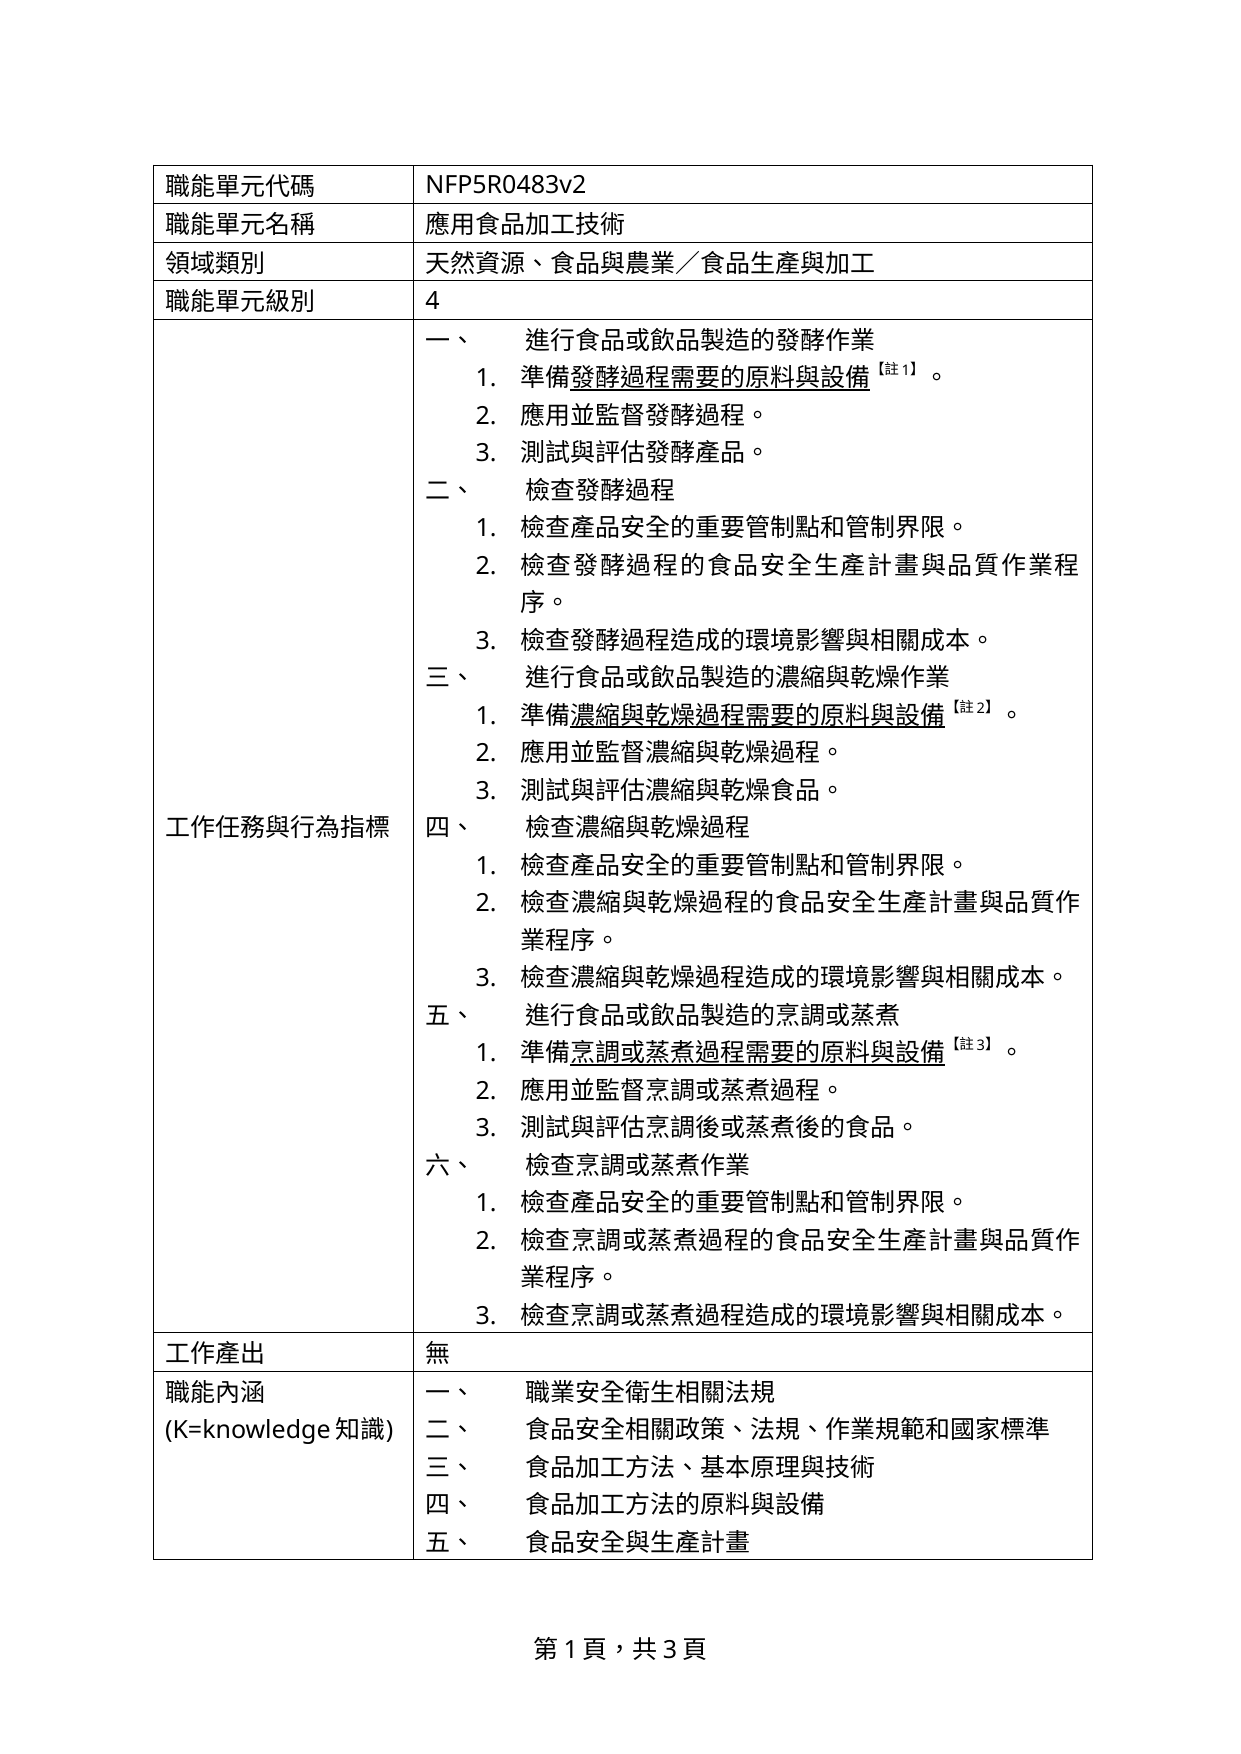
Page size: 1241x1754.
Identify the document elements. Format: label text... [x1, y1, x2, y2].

table_cell 進行食品或飲品製造的發酵作業 準備發酵過程需要的原料與設備【註1】。 應用並監督發酵過程。 測試與評估發酵產品。 檢查發酵過程 檢查產品安全的重要管制點和管制界限。 檢查發酵過程的食品安全生產計畫與品質作業程序。 檢查發酵過程造成的環境影響與相關成本。 進行食品或飲品製造的濃縮與乾燥作業 準備濃縮與乾燥過程需要的原料與設備【註2】。 應用並監督濃縮與乾燥過程。 測試與評估濃縮與乾燥食品。 檢查濃縮與乾燥過程 檢查產品安全的重要管制點和管制界限。 檢查濃縮與乾燥過程的食品安全生產計畫與品質作業程序。 檢查濃縮與乾燥過程造成的環境影響與相關成本。 進行食品或飲品製造的烹調或蒸煮 準備烹調或蒸煮過程需要的原料與設備【註3】。 應用並監督烹調或蒸煮過程。 測試與評估烹調後或蒸煮後的食品。 檢查烹調或蒸煮作業 檢查產品安全的重要管制點和管制界限。 檢查烹調或蒸煮過程的食品安全生產計畫與品質作業程序。 檢查烹調或蒸煮過程造成的環境影響與相關成本。 [414, 320, 1092, 1332]
table_cell 領域類別 [154, 243, 413, 280]
table_cell 應用食品加工技術 [414, 204, 1092, 242]
table_cell 職能單元級別 [154, 281, 413, 319]
table_cell 工作任務與行為指標 [154, 320, 413, 1332]
table_cell 天然資源、食品與農業／食品生產與加工 [414, 243, 1092, 280]
table_cell 職能單元名稱 [154, 204, 413, 242]
table_cell 工作產出 [154, 1333, 413, 1371]
table_header 職能單元代碼 [154, 166, 413, 203]
table_cell 職業安全衛生相關法規 食品安全相關政策、法規、作業規範和國家標準 食品加工方法、基本原理與技術 食品加工方法的原料與設備 食品安全與生產計畫 加工食品的品質管制流程與程序 產品安全的重要管制點發展與程序 不符規格的結果之矯正措施 [414, 1372, 1092, 1559]
table_cell 職能內涵 (K=knowledge知識) [154, 1372, 413, 1559]
table_header NFP5R0483v2 [414, 166, 1092, 203]
table_cell 4 [414, 281, 1092, 319]
table_cell 無 [414, 1333, 1092, 1371]
